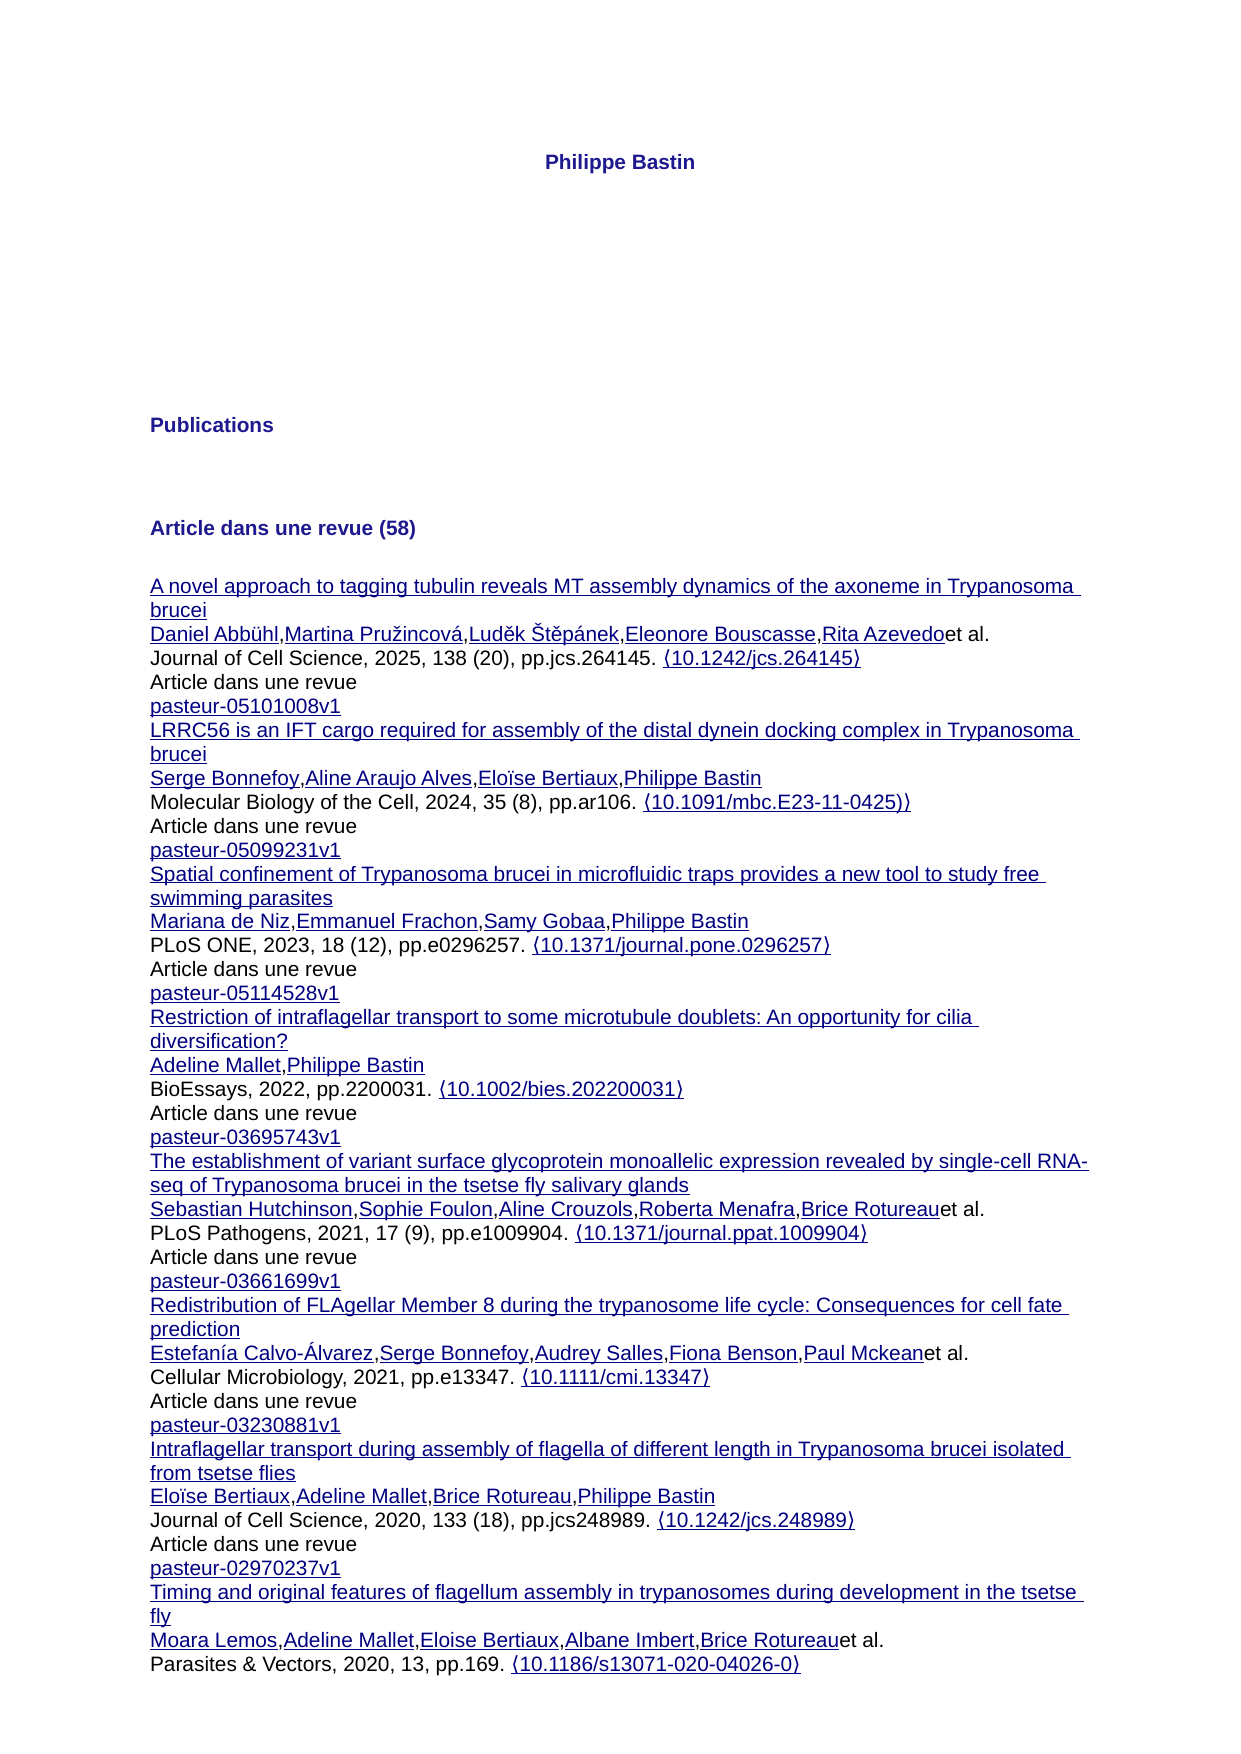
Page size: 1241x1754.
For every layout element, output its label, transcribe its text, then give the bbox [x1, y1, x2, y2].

subtitle Publications [150, 412, 1090, 436]
table_header A novel approach to tagging tubulin reveals MT assembly dynamics of the axoneme in Trypanosoma brucei Daniel Abbühl,Martina Pružincová,Luděk Štěpánek,Eleonore Bouscasse,Rita Azevedoet al. Journal of Cell Science, 2025, 138 (20), pp.jcs.264145. ⟨10.1242/jcs.264145⟩ Article dans une revue pasteur-05101008v1 [150, 574, 1090, 718]
table_cell The establishment of variant surface glycoprotein monoallelic expression revealed by single-cell RNA-seq of Trypanosoma brucei in the tsetse fly salivary glands Sebastian Hutchinson,Sophie Foulon,Aline Crouzols,Roberta Menafra,Brice Rotureauet al. PLoS Pathogens, 2021, 17 (9), pp.e1009904. ⟨10.1371/journal.ppat.1009904⟩ Article dans une revue pasteur-03661699v1 [150, 1149, 1090, 1293]
table_cell Restriction of intraflagellar transport to some microtubule doublets: An opportunity for cilia diversification? Adeline Mallet,Philippe Bastin BioEssays, 2022, pp.2200031. ⟨10.1002/bies.202200031⟩ Article dans une revue pasteur-03695743v1 [150, 1005, 1090, 1149]
subtitle Philippe Bastin [150, 150, 1090, 174]
table_cell Timing and original features of flagellum assembly in trypanosomes during development in the tsetse fly Moara Lemos,Adeline Mallet,Eloise Bertiaux,Albane Imbert,Brice Rotureauet al. Parasites & Vectors, 2020, 13, pp.169. ⟨10.1186/s13071-020-04026-0⟩ [150, 1580, 1090, 1676]
table_cell Redistribution of FLAgellar Member 8 during the trypanosome life cycle: Consequences for cell fate prediction Estefanía Calvo-Álvarez,Serge Bonnefoy,Audrey Salles,Fiona Benson,Paul Mckeanet al. Cellular Microbiology, 2021, pp.e13347. ⟨10.1111/cmi.13347⟩ Article dans une revue pasteur-03230881v1 [150, 1293, 1090, 1436]
table_cell LRRC56 is an IFT cargo required for assembly of the distal dynein docking complex in Trypanosoma brucei Serge Bonnefoy,Aline Araujo Alves,Eloïse Bertiaux,Philippe Bastin Molecular Biology of the Cell, 2024, 35 (8), pp.ar106. ⟨10.1091/mbc.E23-11-0425)⟩ Article dans une revue pasteur-05099231v1 [150, 718, 1090, 861]
subtitle Article dans une revue (58) [150, 516, 1090, 539]
table_cell Spatial confinement of Trypanosoma brucei in microfluidic traps provides a new tool to study free swimming parasites Mariana de Niz,Emmanuel Frachon,Samy Gobaa,Philippe Bastin PLoS ONE, 2023, 18 (12), pp.e0296257. ⟨10.1371/journal.pone.0296257⟩ Article dans une revue pasteur-05114528v1 [150, 861, 1090, 1005]
table_cell Intraflagellar transport during assembly of flagella of different length in Trypanosoma brucei isolated from tsetse flies Eloïse Bertiaux,Adeline Mallet,Brice Rotureau,Philippe Bastin Journal of Cell Science, 2020, 133 (18), pp.jcs248989. ⟨10.1242/jcs.248989⟩ Article dans une revue pasteur-02970237v1 [150, 1436, 1090, 1580]
